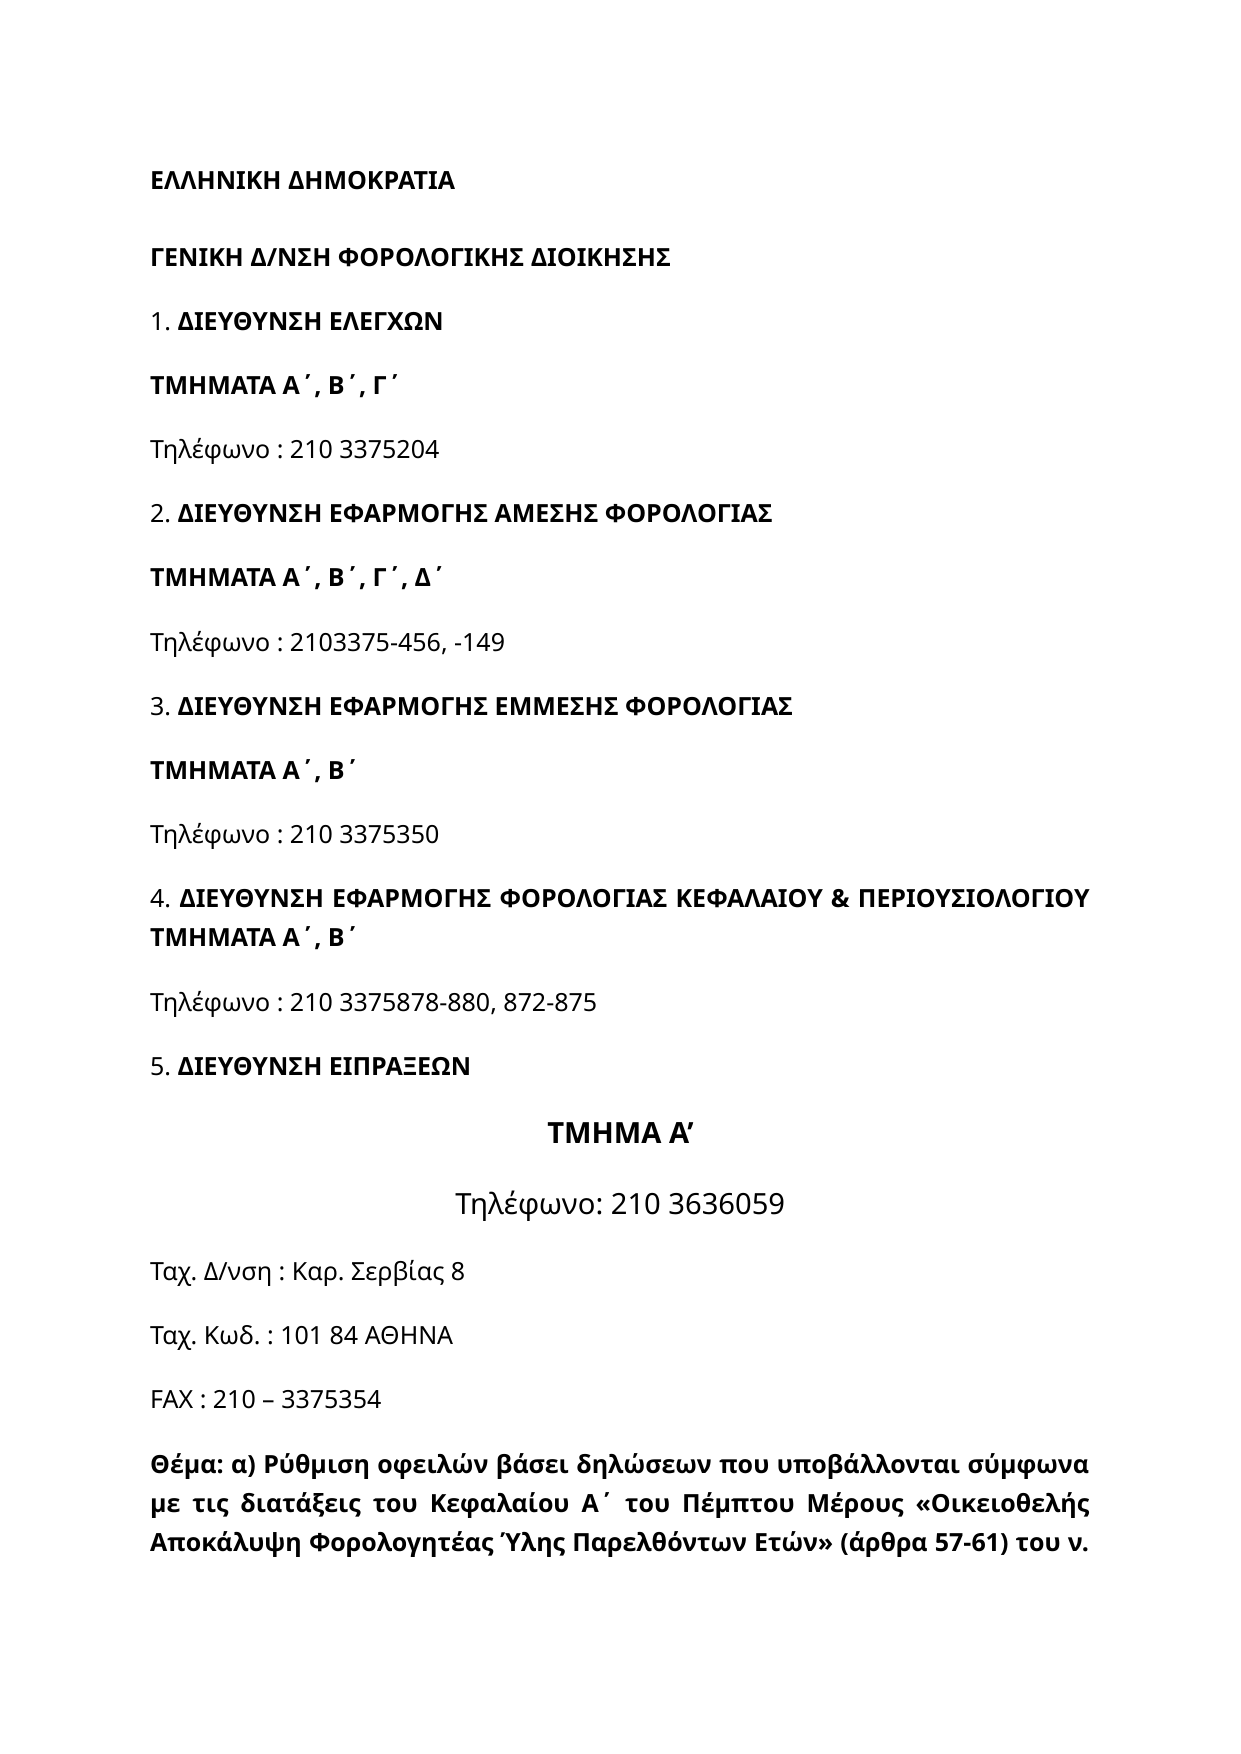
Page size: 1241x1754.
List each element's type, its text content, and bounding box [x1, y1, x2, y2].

text Τηλέφωνο : 2103375-456, -149 [150, 624, 1090, 658]
text 3. ΔΙΕΥΘΥΝΣΗ ΕΦΑΡΜΟΓΗΣ ΕΜΜΕΣΗΣ ΦΟΡΟΛΟΓΙΑΣ [150, 688, 1090, 722]
text 1. ΔΙΕΥΘΥΝΣΗ ΕΛΕΓΧΩΝ [150, 303, 1090, 337]
text ΤΜΗΜΑΤΑ Α΄, Β΄ [150, 752, 1090, 787]
text 4. ΔΙΕΥΘΥΝΣΗ ΕΦΑΡΜΟΓΗΣ ΦΟΡΟΛΟΓΙΑΣ ΚΕΦΑΛΑΙΟΥ & ΠΕΡΙΟΥΣΙΟΛΟΓΙΟΥ ΤΜΗΜΑΤΑ Α΄, Β΄ [150, 881, 1090, 954]
text ΤΜΗΜΑΤΑ Α΄, Β΄, Γ΄, Δ΄ [150, 560, 1090, 594]
text Ταχ. Κωδ. : 101 84 ΑΘΗΝΑ [150, 1318, 1090, 1352]
text ΓΕΝΙΚΗ Δ/ΝΣΗ ΦΟΡΟΛΟΓΙΚΗΣ ΔΙΟΙΚΗΣΗΣ [150, 239, 1090, 273]
text Θέμα: α) Ρύθμιση οφειλών βάσει δηλώσεων που υποβάλλονται σύμφωνα με τις διατάξεις του Κεφαλαίου Α΄ του Πέμπτου Μέρους «Οικειοθελής Αποκάλυψη Φορολογητέας Ύλης Παρελθόντων Ετών» (άρθρα 57-61) του ν. [150, 1446, 1090, 1559]
title ΕΛΛΗΝΙΚΗ ΔΗΜΟΚΡΑΤΙΑ [150, 162, 1090, 197]
text Τηλέφωνο : 210 3375350 [150, 817, 1090, 851]
text Τηλέφωνο : 210 3375878-880, 872-875 [150, 984, 1090, 1018]
subtitle ΤΜΗΜΑ Α’ [150, 1112, 1090, 1152]
text FAX : 210 – 3375354 [150, 1382, 1090, 1416]
text Ταχ. Δ/νση : Καρ. Σερβίας 8 [150, 1254, 1090, 1288]
subtitle Τηλέφωνο: 210 3636059 [150, 1183, 1090, 1223]
text ΤΜΗΜΑΤΑ Α΄, Β΄, Γ΄ [150, 367, 1090, 402]
text 5. ΔΙΕΥΘΥΝΣΗ ΕΙΠΡΑΞΕΩΝ [150, 1048, 1090, 1082]
text Τηλέφωνο : 210 3375204 [150, 432, 1090, 466]
text 2. ΔΙΕΥΘΥΝΣΗ ΕΦΑΡΜΟΓΗΣ ΑΜΕΣΗΣ ΦΟΡΟΛΟΓΙΑΣ [150, 496, 1090, 530]
